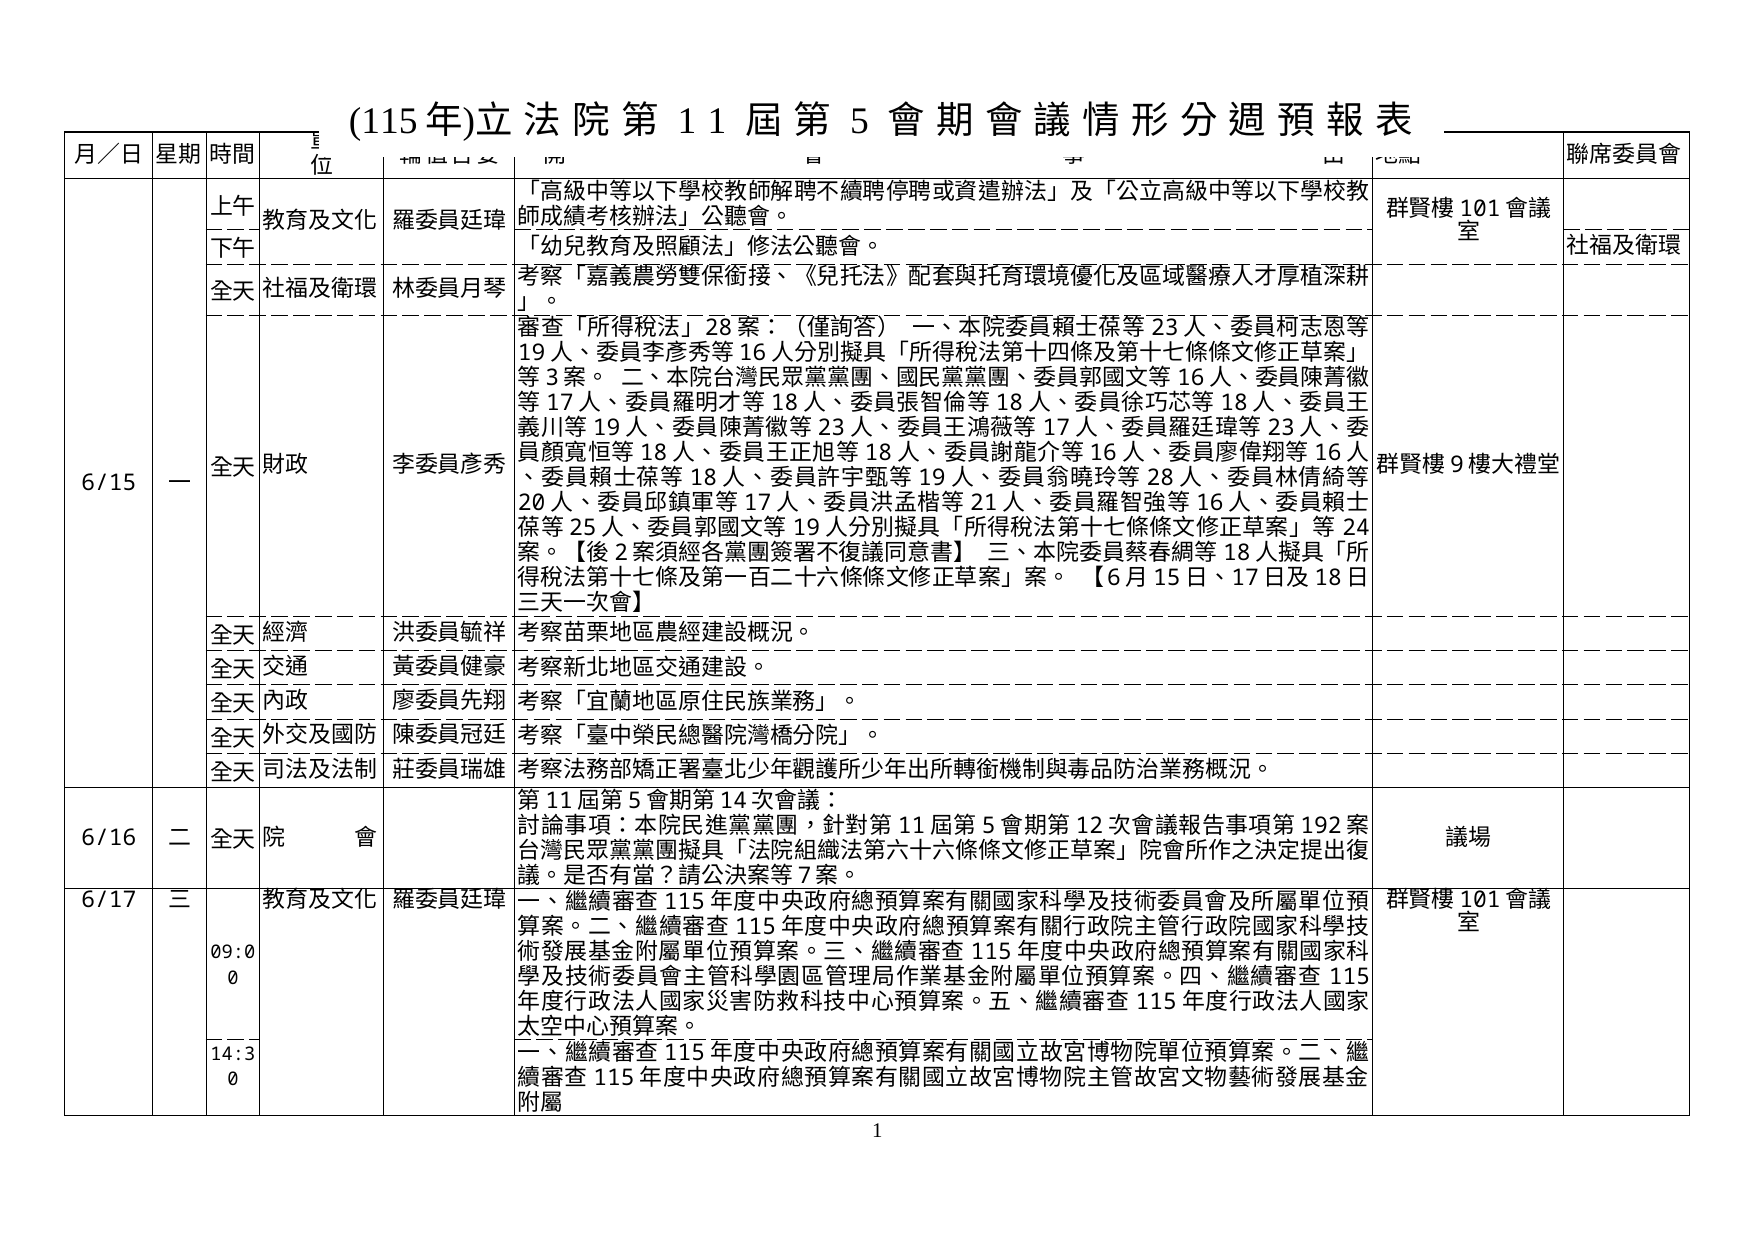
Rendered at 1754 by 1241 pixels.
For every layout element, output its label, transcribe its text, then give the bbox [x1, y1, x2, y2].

table_cell 考察「臺中榮民總醫院灣橋分院」。 [515, 719, 1372, 753]
table_cell [1564, 684, 1689, 718]
table_cell [1373, 616, 1563, 650]
table_cell [1564, 719, 1689, 753]
table_cell 考察法務部矯正署臺北少年觀護所少年出所轉銜機制與毒品防治業務概況。 [515, 753, 1372, 787]
table_cell 群賢樓101會議室 [1373, 179, 1563, 263]
table_cell 考察苗栗地區農經建設概況。 [515, 616, 1372, 650]
table_header 月／日 [65, 133, 152, 178]
table_cell 全天 [207, 315, 259, 616]
table_cell 外交及國防 [260, 719, 383, 753]
table_cell 第11屆第5會期第14次會議： 討論事項：本院民進黨黨團，針對第11屆第5會期第12次會議報告事項第192案台灣民眾黨黨團擬具「法院組織法第六十六條條文修正草案」院會所作之決定提出復議。是否有當？請公決案等7案。 [515, 788, 1372, 888]
table_cell 全天 [207, 753, 259, 787]
table_cell 「高級中等以下學校教師解聘不續聘停聘或資遣辦法」及「公立高級中等以下學校教師成績考核辦法」公聽會。 [515, 179, 1372, 229]
table_cell 一、繼續審查115年度中央政府總預算案有關國立故宮博物院單位預算案。二、繼續審查115年度中央政府總預算案有關國立故宮博物院主管故宮文物藝術發展基金附屬 [515, 1039, 1372, 1115]
table_cell 6/15 [65, 179, 152, 787]
table_cell 李委員彥秀 [384, 315, 514, 616]
table_cell 14:30 [207, 1039, 259, 1115]
table_cell 社福及衛環 [260, 264, 383, 314]
table_header 地點 [1373, 133, 1563, 178]
table_cell [1564, 616, 1689, 650]
table_cell 群賢樓101會議室 [1373, 889, 1563, 1115]
table_cell 群賢樓9樓大禮堂 [1373, 315, 1563, 616]
table_cell 黃委員健豪 [384, 650, 514, 684]
table_header 時間 [207, 133, 259, 178]
table_cell 二 [153, 788, 206, 888]
table_cell 下午 [207, 229, 259, 263]
table_cell [1373, 753, 1563, 787]
table_cell 羅委員廷瑋 [384, 889, 514, 1115]
table_cell [1564, 650, 1689, 684]
table_cell 教育及文化 [260, 889, 383, 1115]
table_cell 考察新北地區交通建設。 [515, 650, 1372, 684]
table_cell 全天 [207, 684, 259, 718]
table_cell [1564, 315, 1689, 616]
text (115年)立法院第11屆第5會期會議情形分週預報表 [334, 90, 1429, 144]
table_cell 洪委員毓祥 [384, 616, 514, 650]
table_cell 「幼兒教育及照顧法」修法公聽會。 [515, 229, 1372, 263]
table_cell 林委員月琴 [384, 264, 514, 314]
table_cell 考察「宜蘭地區原住民族業務」。 [515, 684, 1372, 718]
table_header [384, 157, 514, 178]
table_cell [1373, 684, 1563, 718]
table_cell [1564, 264, 1689, 314]
table_cell 全天 [207, 650, 259, 684]
table_cell 全天 [207, 616, 259, 650]
table_cell 6/17 [65, 889, 152, 1115]
table_cell [1564, 788, 1689, 888]
table_cell [1373, 650, 1563, 684]
table_cell [384, 788, 514, 888]
table_cell 莊委員瑞雄 [384, 753, 514, 787]
table_cell 全天 [207, 719, 259, 753]
table_cell [1564, 179, 1689, 229]
table_cell 考察「嘉義農勞雙保銜接、《兒托法》配套與托育環境優化及區域醫療人才厚植深耕」。 [515, 264, 1372, 314]
table_header 聯席委員會 [1564, 133, 1689, 178]
table_cell 09:00 [207, 889, 259, 1039]
table_cell 內政 [260, 684, 383, 718]
table_cell [1373, 264, 1563, 314]
table_cell 全天 [207, 788, 259, 888]
table_cell 6/16 [65, 788, 152, 888]
table_cell 三 [153, 889, 206, 1115]
table_cell 審查「所得稅法」28案：（僅詢答） 一、本院委員賴士葆等23人、委員柯志恩等19人、委員李彥秀等16人分別擬具「所得稅法第十四條及第十七條條文修正草案」等3案。 二、本院台灣民眾黨黨團、國民黨黨團、委員郭國文等16人、委員陳菁徽等17人、委員羅明才等18人、委員張智倫等18人、委員徐巧芯等18人、委員王義川等19人、委員陳菁徽等23人、委員王鴻薇等17人、委員羅廷瑋等23人、委員顏寬恒等18人、委員王正旭等18人、委員謝龍介等16人、委員廖偉翔等16人、委員賴士葆等18人、委員許宇甄等19人、委員翁曉玲等28人、委員林倩綺等20人、委員邱鎮軍等17人、委員洪孟楷等21人、委員羅智強等16人、委員賴士葆等25人、委員郭國文等19人分別擬具「所得稅法第十七條條文修正草案」等24案。【後2案須經各黨團簽署不復議同意書】 三、本院委員蔡春綢等18人擬具「所得稅法第十七條及第一百二十六條條文修正草案」案。 【6月15日、17日及18日三天一次會】 [515, 315, 1372, 616]
table_cell 社福及衛環 [1564, 229, 1689, 263]
table_cell 陳委員冠廷 [384, 719, 514, 753]
table_cell 廖委員先翔 [384, 684, 514, 718]
table_cell 司法及法制 [260, 753, 383, 787]
table_cell 交通 [260, 650, 383, 684]
table_cell 教育及文化 [260, 179, 383, 263]
table_cell 經濟 [260, 616, 383, 650]
table_cell 議場 [1373, 788, 1563, 888]
table_cell 羅委員廷瑋 [384, 179, 514, 263]
table_header 單 位 [260, 133, 383, 178]
table_header 星期 [153, 133, 206, 178]
table_cell 上午 [207, 179, 259, 229]
table_cell [1564, 889, 1689, 1115]
table_cell 院 會 [260, 788, 383, 888]
table_cell [1564, 753, 1689, 787]
table_cell 財政 [260, 315, 383, 616]
table_cell 一、繼續審查115年度中央政府總預算案有關國家科學及技術委員會及所屬單位預算案。二、繼續審查115年度中央政府總預算案有關行政院主管行政院國家科學技術發展基金附屬單位預算案。三、繼續審查115年度中央政府總預算案有關國家科學及技術委員會主管科學園區管理局作業基金附屬單位預算案。四、繼續審查115年度行政法人國家災害防救科技中心預算案。五、繼續審查115年度行政法人國家太空中心預算案。 [515, 889, 1372, 1039]
table_cell 一 [153, 179, 206, 787]
table_header [515, 157, 1372, 178]
table_cell [1373, 719, 1563, 753]
table_cell 全天 [207, 264, 259, 314]
